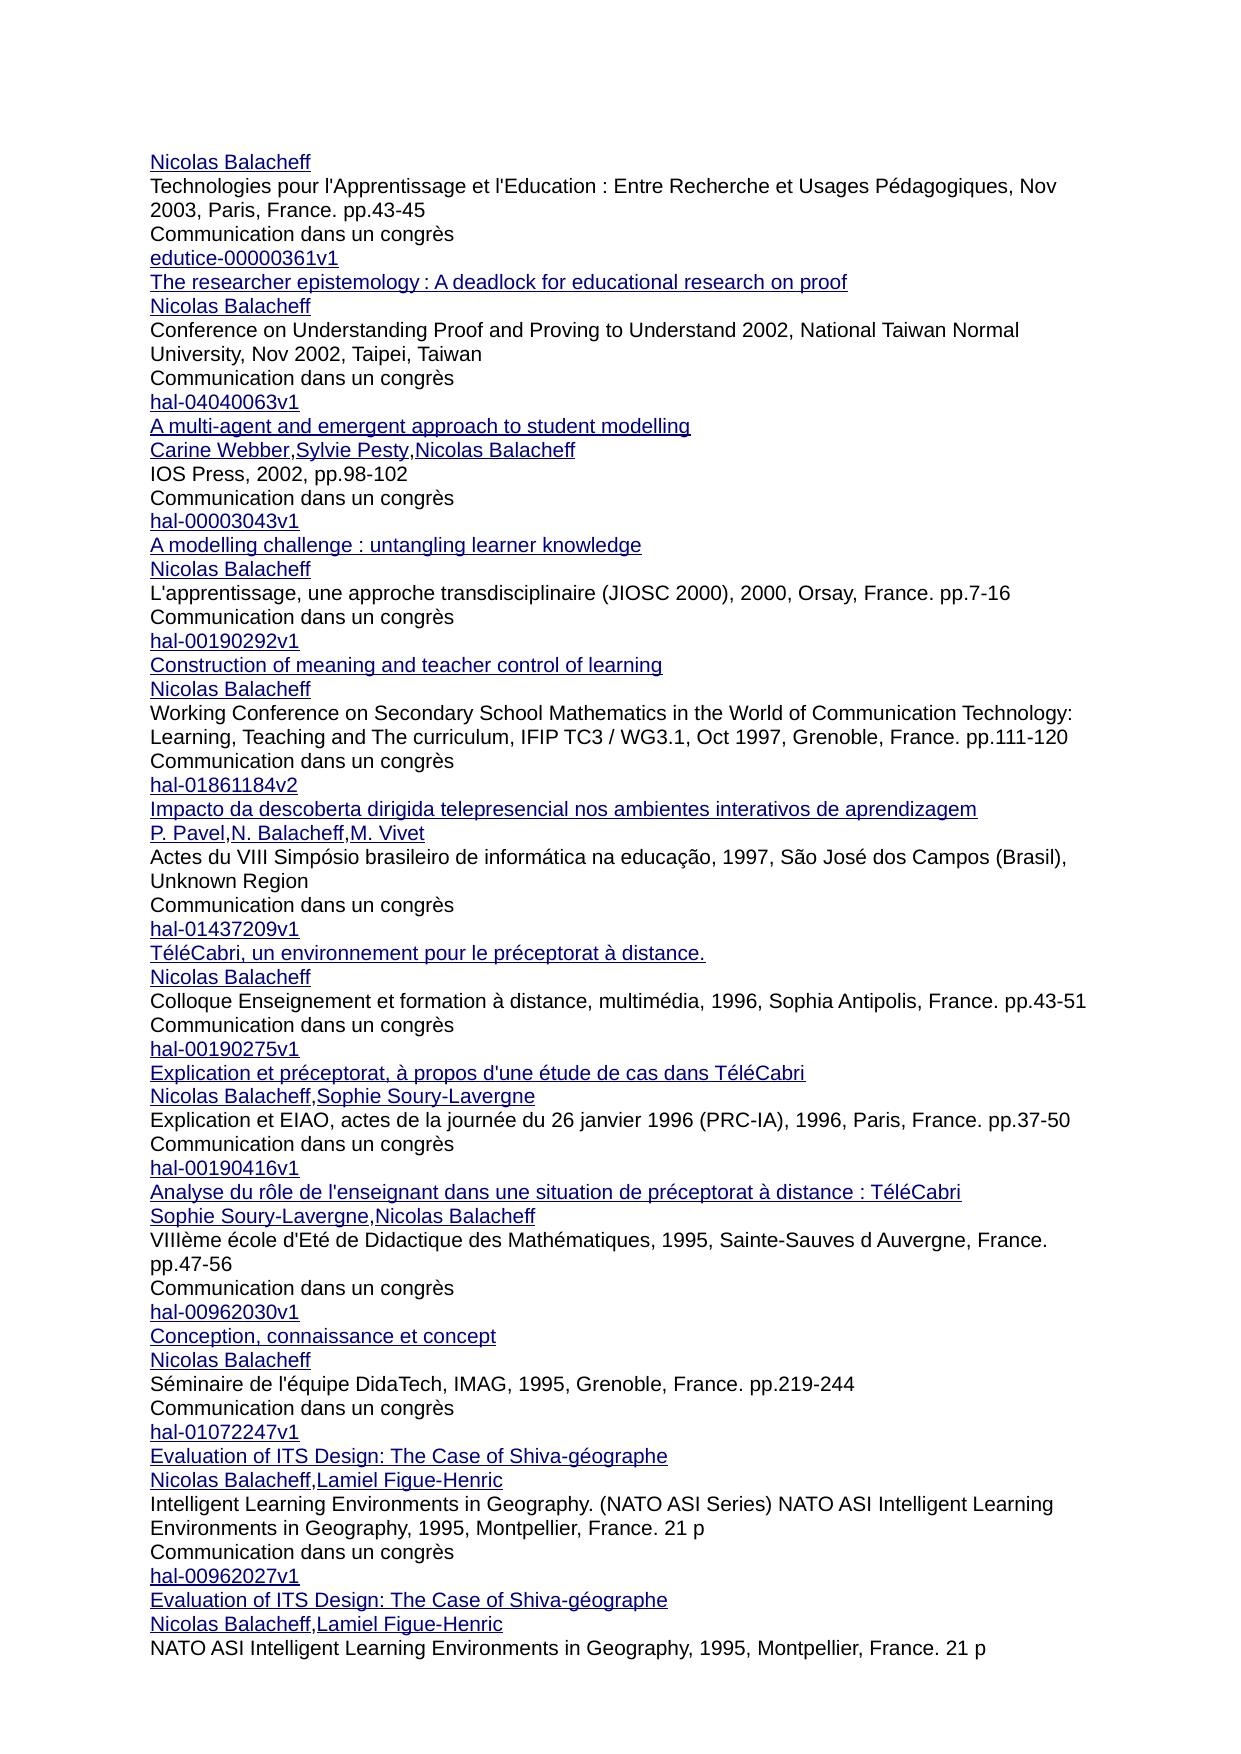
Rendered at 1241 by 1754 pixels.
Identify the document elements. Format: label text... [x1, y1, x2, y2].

table_cell Evaluation of ITS Design: The Case of Shiva-géographe Nicolas Balacheff,Lamiel Figue-Henric NATO ASI Intelligent Learning Environments in Geography, 1995, Montpellier, France. 21 p [150, 1588, 1090, 1659]
table_cell Impacto da descoberta dirigida telepresencial nos ambientes interativos de aprendizagem P. Pavel,N. Balacheff,M. Vivet Actes du VIII Simpósio brasileiro de informática na educação, 1997, São José dos Campos (Brasil), Unknown Region Communication dans un congrès hal-01437209v1 [150, 797, 1090, 941]
table_cell The researcher epistemology : A deadlock for educational research on proof Nicolas Balacheff Conference on Understanding Proof and Proving to Understand 2002, National Taiwan Normal University, Nov 2002, Taipei, Taiwan Communication dans un congrès hal-04040063v1 [150, 270, 1090, 413]
table_cell Analyse du rôle de l'enseignant dans une situation de préceptorat à distance : TéléCabri Sophie Soury-Lavergne,Nicolas Balacheff VIIIème école d'Eté de Didactique des Mathématiques, 1995, Sainte-Sauves d Auvergne, France. pp.47-56 Communication dans un congrès hal-00962030v1 [150, 1180, 1090, 1324]
table_cell TéléCabri, un environnement pour le préceptorat à distance. Nicolas Balacheff Colloque Enseignement et formation à distance, multimédia, 1996, Sophia Antipolis, France. pp.43-51 Communication dans un congrès hal-00190275v1 [150, 941, 1090, 1060]
table_cell Construction of meaning and teacher control of learning Nicolas Balacheff Working Conference on Secondary School Mathematics in the World of Communication Technology: Learning, Teaching and The curriculum, IFIP TC3 / WG3.1, Oct 1997, Grenoble, France. pp.111-120 Communication dans un congrès hal-01861184v2 [150, 653, 1090, 797]
table_cell A multi-agent and emergent approach to student modelling Carine Webber,Sylvie Pesty,Nicolas Balacheff IOS Press, 2002, pp.98-102 Communication dans un congrès hal-00003043v1 [150, 414, 1090, 533]
table_cell Conception, connaissance et concept Nicolas Balacheff Séminaire de l'équipe DidaTech, IMAG, 1995, Grenoble, France. pp.219-244 Communication dans un congrès hal-01072247v1 [150, 1324, 1090, 1444]
table_cell A modelling challenge : untangling learner knowledge Nicolas Balacheff L'apprentissage, une approche transdisciplinaire (JIOSC 2000), 2000, Orsay, France. pp.7-16 Communication dans un congrès hal-00190292v1 [150, 533, 1090, 653]
table_cell Evaluation of ITS Design: The Case of Shiva-géographe Nicolas Balacheff,Lamiel Figue-Henric Intelligent Learning Environments in Geography. (NATO ASI Series) NATO ASI Intelligent Learning Environments in Geography, 1995, Montpellier, France. 21 p Communication dans un congrès hal-00962027v1 [150, 1444, 1090, 1587]
table_cell Explication et préceptorat, à propos d'une étude de cas dans TéléCabri Nicolas Balacheff,Sophie Soury-Lavergne Explication et EIAO, actes de la journée du 26 janvier 1996 (PRC-IA), 1996, Paris, France. pp.37-50 Communication dans un congrès hal-00190416v1 [150, 1060, 1090, 1180]
table_cell Nicolas Balacheff Technologies pour l'Apprentissage et l'Education : Entre Recherche et Usages Pédagogiques, Nov 2003, Paris, France. pp.43-45 Communication dans un congrès edutice-00000361v1 [150, 150, 1090, 270]
